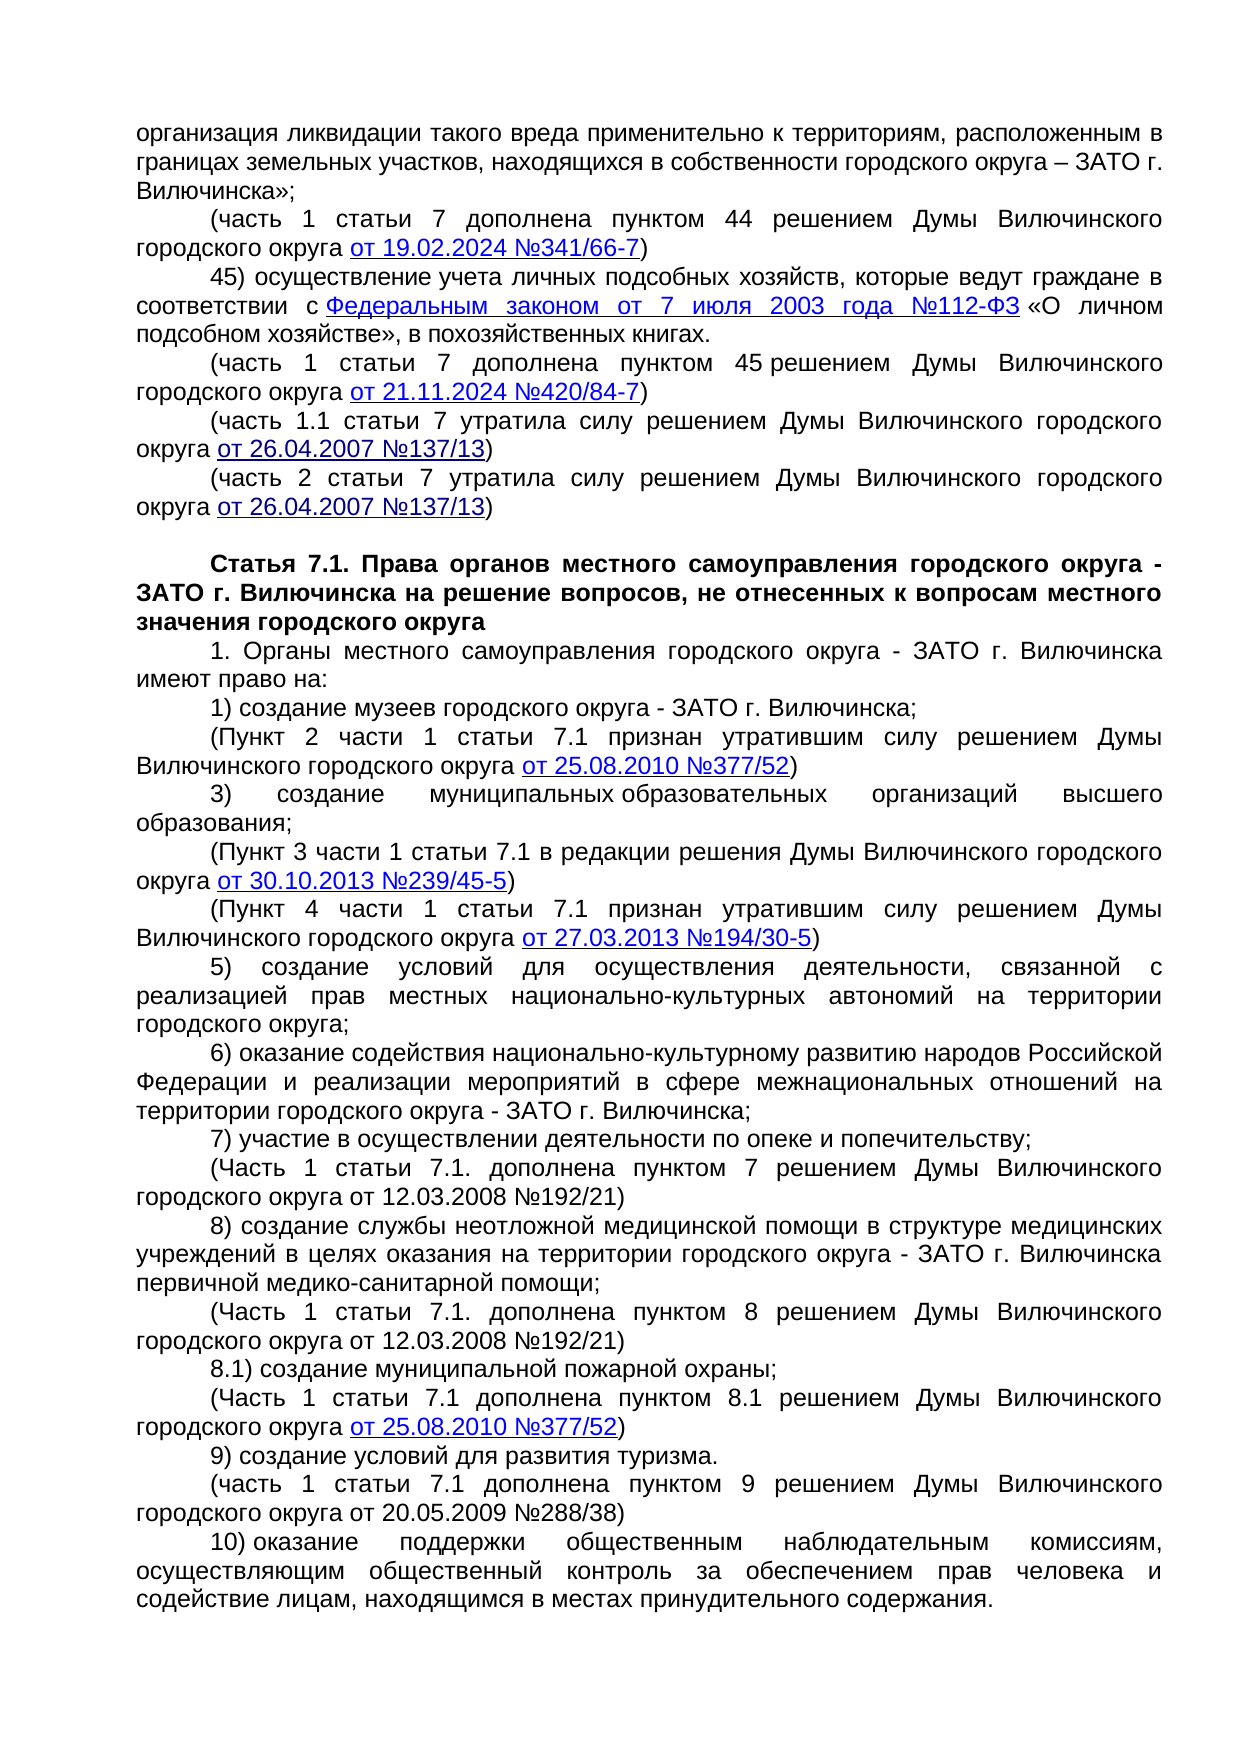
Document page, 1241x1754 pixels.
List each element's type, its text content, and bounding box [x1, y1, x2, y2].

text (часть 1.1 статьи 7 утратила силу решением Думы Вилючинского городского округа от 26.04.2007 №137/13) [136, 406, 1163, 463]
text 10) оказание поддержки общественным наблюдательным комиссиям, осуществляющим общественный контроль за обеспечением прав человека и содействие лицам, находящимся в местах принудительного содержания. [136, 1527, 1163, 1613]
text (часть 1 статьи 7 дополнена пунктом 45 решением Думы Вилючинского городского округа от 21.11.2024 №420/84-7) [136, 348, 1163, 406]
text 8.1) создание муниципальной пожарной охраны; [136, 1354, 1163, 1383]
text 6) оказание содействия национально-культурному развитию народов Российской Федерации и реализации мероприятий в сфере межнациональных отношений на территории городского округа - ЗАТО г. Вилючинска; [136, 1038, 1163, 1124]
text (Часть 1 статьи 7.1. дополнена пунктом 7 решением Думы Вилючинского городского округа от 12.03.2008 №192/21) [136, 1153, 1163, 1211]
text (Часть 1 статьи 7.1 дополнена пунктом 8.1 решением Думы Вилючинского городского округа от 25.08.2010 №377/52) [136, 1383, 1163, 1441]
text 3) создание муниципальных образовательных организаций высшего образования; [136, 779, 1163, 837]
text 45) осуществление учета личных подсобных хозяйств, которые ведут граждане в соответствии с Федеральным законом от 7 июля 2003 года №112-ФЗ «О личном подсобном хозяйстве», в похозяйственных книгах. [136, 262, 1163, 348]
text (Пункт 3 части 1 статьи 7.1 в редакции решения Думы Вилючинского городского округа от 30.10.2013 №239/45-5) [136, 837, 1163, 894]
text 7) участие в осуществлении деятельности по опеке и попечительству; [136, 1124, 1163, 1153]
text (Пункт 4 части 1 статьи 7.1 признан утратившим силу решением Думы Вилючинского городского округа от 27.03.2013 №194/30-5) [136, 894, 1163, 952]
text 5) создание условий для осуществления деятельности, связанной с реализацией прав местных национально-культурных автономий на территории городского округа; [136, 952, 1163, 1038]
text (часть 1 статьи 7.1 дополнена пунктом 9 решением Думы Вилючинского городского округа от 20.05.2009 №288/38) [136, 1469, 1163, 1527]
text Статья 7.1. Права органов местного самоуправления городского округа - ЗАТО г. Вилючинска на решение вопросов, не отнесенных к вопросам местного значения городского округа [136, 549, 1163, 636]
text (Часть 1 статьи 7.1. дополнена пунктом 8 решением Думы Вилючинского городского округа от 12.03.2008 №192/21) [136, 1297, 1163, 1354]
text организация ликвидации такого вреда применительно к территориям, расположенным в границах земельных участков, находящихся в собственности городского округа – ЗАТО г. Вилючинска»; [136, 118, 1163, 204]
text 8) создание службы неотложной медицинской помощи в структуре медицинских учреждений в целях оказания на территории городского округа - ЗАТО г. Вилючинска первичной медико-санитарной помощи; [136, 1211, 1163, 1297]
text 9) создание условий для развития туризма. [136, 1441, 1163, 1469]
text (часть 1 статьи 7 дополнена пунктом 44 решением Думы Вилючинского городского округа от 19.02.2024 №341/66-7) [136, 204, 1163, 262]
text (Пункт 2 части 1 статьи 7.1 признан утратившим силу решением Думы Вилючинского городского округа от 25.08.2010 №377/52) [136, 722, 1163, 779]
text (часть 2 статьи 7 утратила силу решением Думы Вилючинского городского округа от 26.04.2007 №137/13) [136, 463, 1163, 521]
text 1. Органы местного самоуправления городского округа - ЗАТО г. Вилючинска имеют право на: [136, 636, 1163, 693]
text 1) создание музеев городского округа - ЗАТО г. Вилючинска; [136, 693, 1163, 722]
